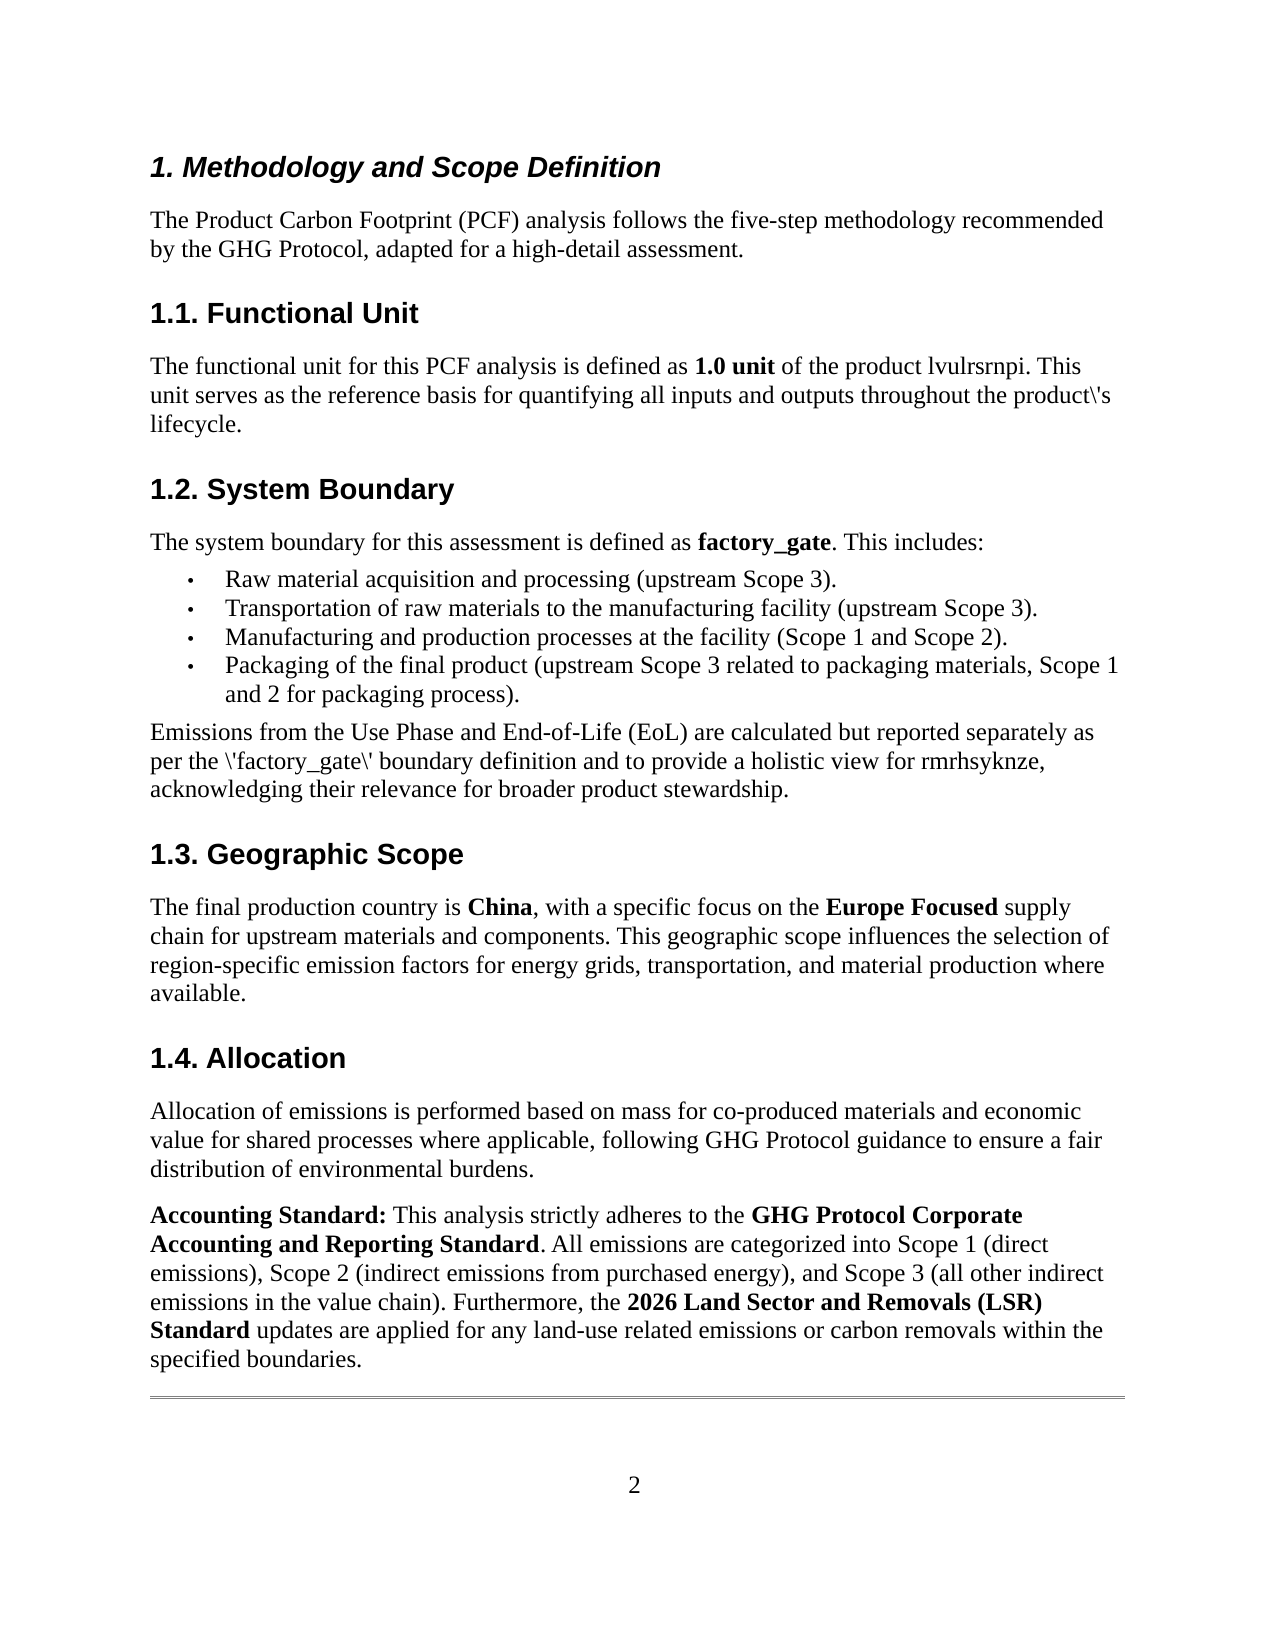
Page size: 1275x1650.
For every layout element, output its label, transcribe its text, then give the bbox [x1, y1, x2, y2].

list Manufacturing and production processes at the facility (Scope 1 and Scope 2). [187, 622, 1125, 651]
list Transportation of raw materials to the manufacturing facility (upstream Scope 3). [187, 593, 1125, 622]
text The final production country is China, with a specific focus on the Europe Focused supply chain for upstream materials and components. This geographic scope influences the selection of region-specific emission factors for energy grids, transportation, and material production where available. [150, 892, 1125, 1007]
list Packaging of the final product (upstream Scope 3 related to packaging materials, Scope 1 and 2 for packaging process). [187, 651, 1125, 708]
list Raw material acquisition and processing (upstream Scope 3). [187, 564, 1125, 593]
text Emissions from the Use Phase and End-of-Life (EoL) are calculated but reported separately as per the \'factory_gate\' boundary definition and to provide a holistic view for rmrhsyknze, acknowledging their relevance for broader product stewardship. [150, 717, 1125, 803]
text The functional unit for this PCF analysis is defined as 1.0 unit of the product lvulrsrnpi. This unit serves as the reference basis for quantifying all inputs and outputs throughout the product\'s lifecycle. [150, 351, 1125, 438]
subtitle 1.4. Allocation [150, 1041, 1125, 1075]
subtitle 1.3. Geographic Scope [150, 837, 1125, 871]
text The system boundary for this assessment is defined as factory_gate. This includes: [150, 527, 1125, 555]
subtitle 1. Methodology and Scope Definition [150, 150, 1125, 183]
text Allocation of emissions is performed based on mass for co-produced materials and economic value for shared processes where applicable, following GHG Protocol guidance to ensure a fair distribution of environmental burdens. [150, 1096, 1125, 1182]
text The Product Carbon Footprint (PCF) analysis follows the five-step methodology recommended by the GHG Protocol, adapted for a high-detail assessment. [150, 205, 1125, 262]
subtitle 1.2. System Boundary [150, 472, 1125, 505]
subtitle 1.1. Functional Unit [150, 296, 1125, 330]
text Accounting Standard: This analysis strictly adheres to the GHG Protocol Corporate Accounting and Reporting Standard. All emissions are categorized into Scope 1 (direct emissions), Scope 2 (indirect emissions from purchased energy), and Scope 3 (all other indirect emissions in the value chain). Furthermore, the 2026 Land Sector and Removals (LSR) Standard updates are applied for any land-use related emissions or carbon removals within the specified boundaries. [150, 1200, 1125, 1373]
